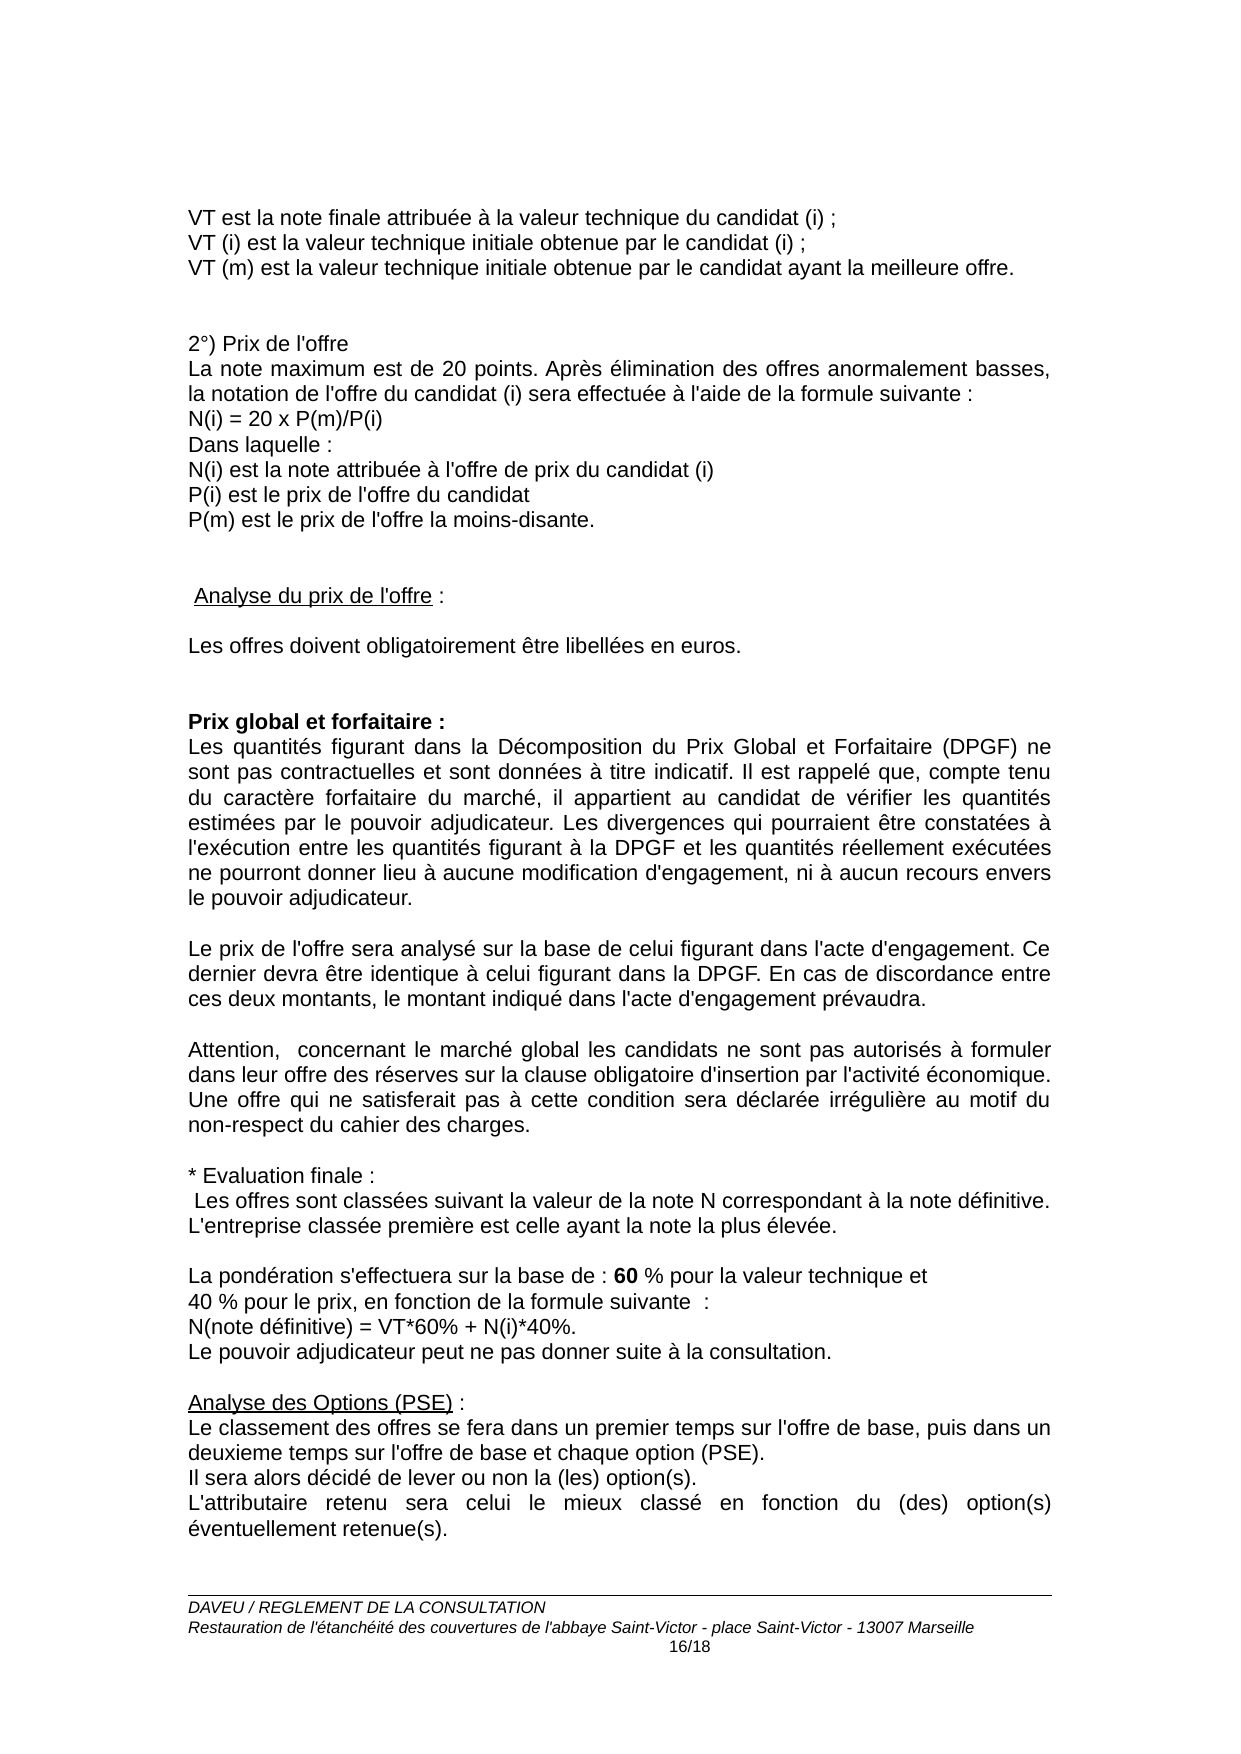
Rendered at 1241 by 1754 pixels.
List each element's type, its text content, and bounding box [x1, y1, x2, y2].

text Le pouvoir adjudicateur peut ne pas donner suite à la consultation. [188, 1339, 1052, 1364]
text VT est la note finale attribuée à la valeur technique du candidat (i) ; [188, 204, 1052, 230]
text La pondération s'effectuera sur la base de : 60 % pour la valeur technique et [188, 1263, 1052, 1288]
text La note maximum est de 20 points. Après élimination des offres anormalement basses, la notation de l'offre du candidat (i) sera effectuée à l'aide de la formule suivante : [188, 356, 1052, 406]
text VT (m) est la valeur technique initiale obtenue par le candidat ayant la meilleure offre. [188, 255, 1052, 280]
text Il sera alors décidé de lever ou non la (les) option(s). [188, 1465, 1052, 1490]
text Prix global et forfaitaire : [188, 709, 1052, 734]
text Analyse du prix de l'offre : [188, 583, 1052, 608]
text Les offres doivent obligatoirement être libellées en euros. [188, 633, 1052, 658]
text VT (i) est la valeur technique initiale obtenue par le candidat (i) ; [188, 230, 1052, 255]
text L'attributaire retenu sera celui le mieux classé en fonction du (des) option(s) éventuellement retenue(s). [188, 1490, 1052, 1541]
text 2°) Prix de l'offre [188, 331, 1052, 356]
text Analyse des Options (PSE) : [188, 1389, 1052, 1414]
text Les offres sont classées suivant la valeur de la note N correspondant à la note définitive. L'entreprise classée première est celle ayant la note la plus élevée. [188, 1188, 1052, 1238]
text Dans laquelle : [188, 431, 1052, 457]
text N(note définitive) = VT*60% + N(i)*40%. [188, 1314, 1052, 1339]
text Le prix de l'offre sera analysé sur la base de celui figurant dans l'acte d'engagement. Ce dernier devra être identique à celui figurant dans la DPGF. En cas de discordance entre ces deux montants, le montant indiqué dans l'acte d'engagement prévaudra. [188, 936, 1052, 1011]
text P(i) est le prix de l'offre du candidat [188, 482, 1052, 507]
text * Evaluation finale : [188, 1162, 1052, 1188]
text Les quantités figurant dans la Décomposition du Prix Global et Forfaitaire (DPGF) ne sont pas contractuelles et sont données à titre indicatif. Il est rappelé que, compte tenu du caractère forfaitaire du marché, il appartient au candidat de vérifier les quantités estimées par le pouvoir adjudicateur. Les divergences qui pourraient être constatées à l'exécution entre les quantités figurant à la DPGF et les quantités réellement exécutées ne pourront donner lieu à aucune modification d'engagement, ni à aucun recours envers le pouvoir adjudicateur. [188, 734, 1052, 910]
text N(i) = 20 x P(m)/P(i) [188, 406, 1052, 431]
text Attention, concernant le marché global les candidats ne sont pas autorisés à formuler dans leur offre des réserves sur la clause obligatoire d'insertion par l'activité économique. Une offre qui ne satisferait pas à cette condition sera déclarée irrégulière au motif du non-respect du cahier des charges. [188, 1036, 1052, 1137]
text 40 % pour le prix, en fonction de la formule suivante : [188, 1288, 1052, 1314]
text N(i) est la note attribuée à l'offre de prix du candidat (i) [188, 457, 1052, 482]
text Le classement des offres se fera dans un premier temps sur l'offre de base, puis dans un deuxieme temps sur l'offre de base et chaque option (PSE). [188, 1414, 1052, 1465]
text P(m) est le prix de l'offre la moins-disante. [188, 507, 1052, 532]
